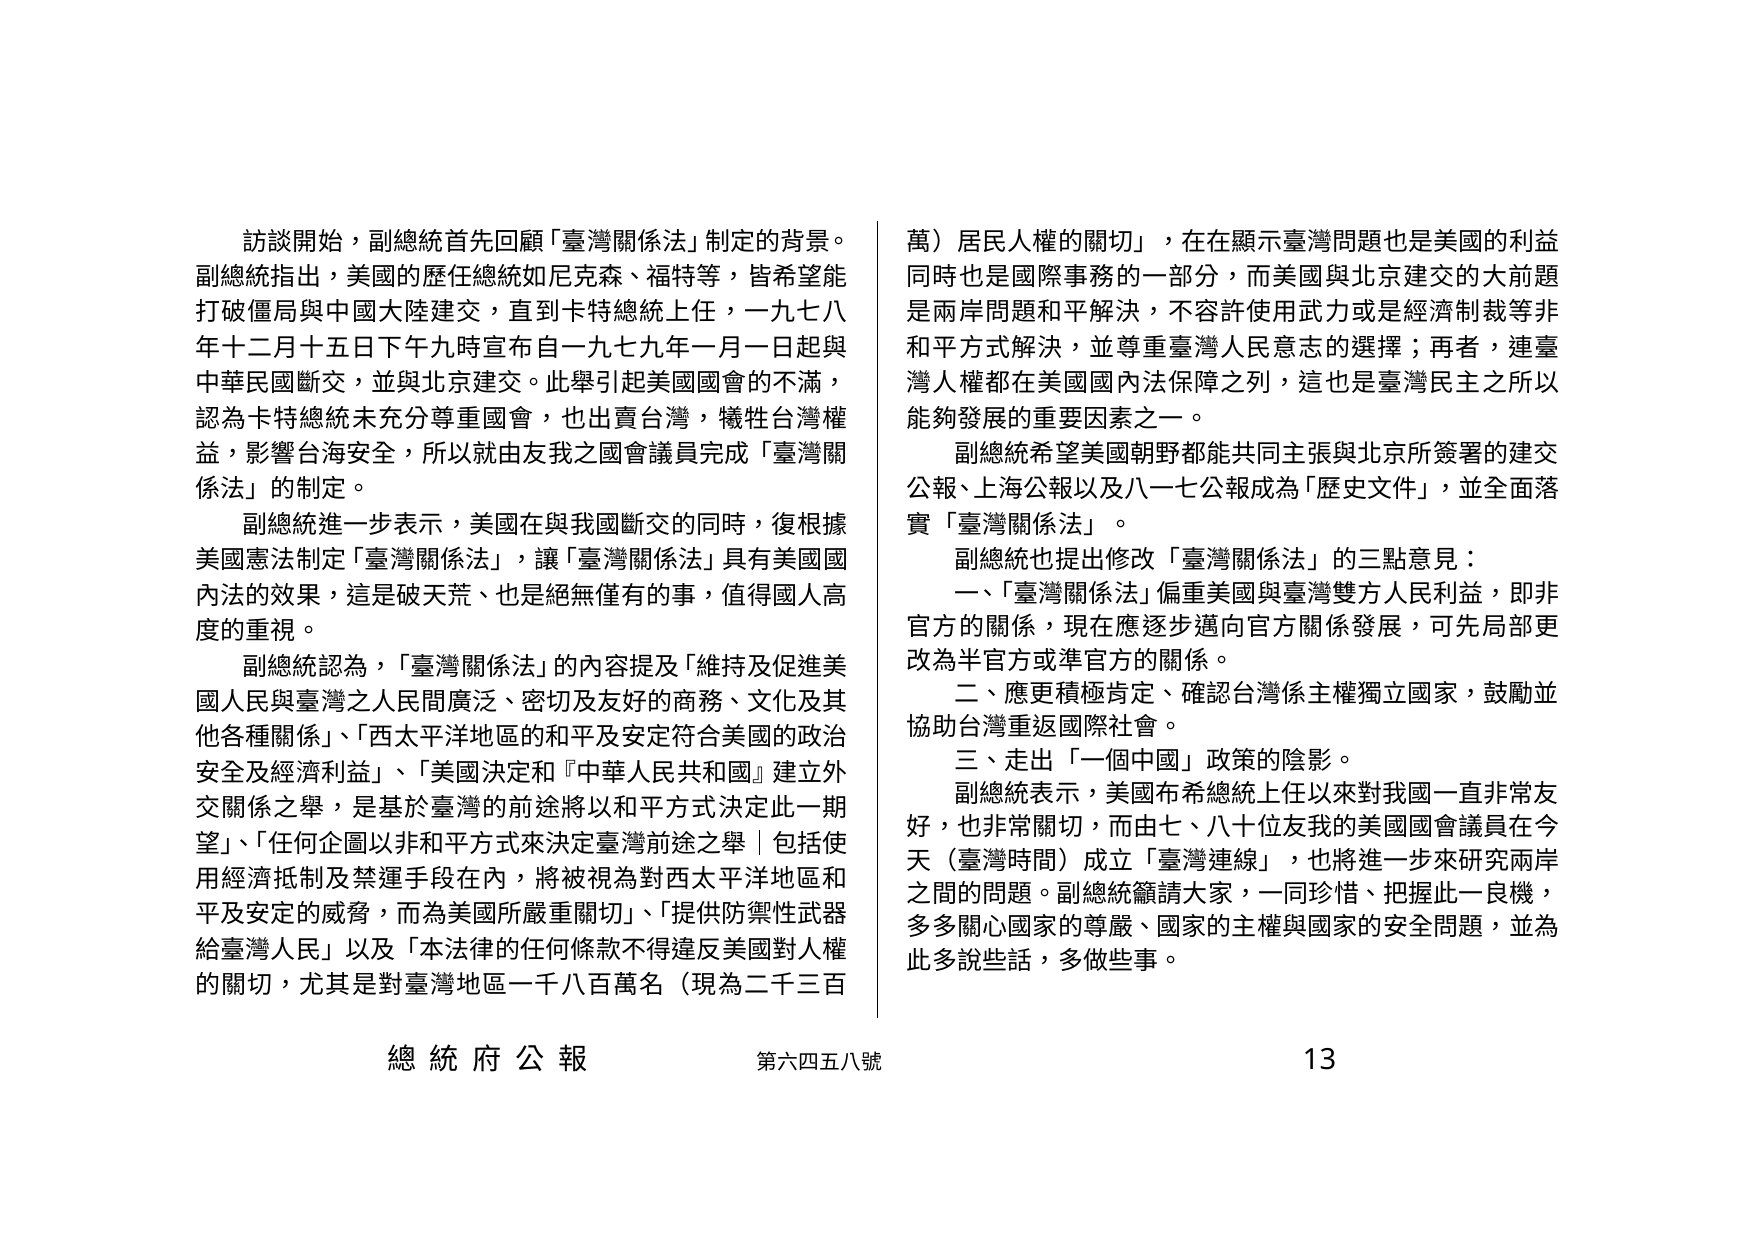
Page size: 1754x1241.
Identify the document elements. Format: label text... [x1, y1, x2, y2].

text 副總統希望美國朝野都能共同主張與北京所簽署的建交公報、上海公報以及八一七公報成為「歷史文件」，並全面落實「臺灣關係法」。 [907, 434, 1559, 540]
text 副總統認為，「臺灣關係法」的內容提及「維持及促進美國人民與臺灣之人民間廣泛、密切及友好的商務、文化及其他各種關係」、「西太平洋地區的和平及安定符合美國的政治、安全及經濟利益」、「美國決定和『中華人民共和國』建立外交關係之舉，是基於臺灣的前途將以和平方式決定此一期望」、「任何企圖以非和平方式來決定臺灣前途之舉│包括使用經濟抵制及禁運手段在內，將被視為對西太平洋地區和平及安定的威脅，而為美國所嚴重關切」、「提供防禦性武器給臺灣人民」以及「本法律的任何條款不得違反美國對人權的關切，尤其是對臺灣地區一千八百萬名（現為二千三百萬）居民人權的關切」，在在顯示臺灣問題也是美國的利益，同時也是國際事務的一部分，而美國與北京建交的大前題是兩岸問題和平解決，不容許使用武力或是經濟制裁等非和平方式解決，並尊重臺灣人民意志的選擇；再者，連臺灣人權都在美國國內法保障之列，這也是臺灣民主之所以能夠發展的重要因素之一。 [907, 222, 1559, 434]
text 副總統認為，「臺灣關係法」的內容提及「維持及促進美國人民與臺灣之人民間廣泛、密切及友好的商務、文化及其他各種關係」、「西太平洋地區的和平及安定符合美國的政治、安全及經濟利益」、「美國決定和『中華人民共和國』建立外交關係之舉，是基於臺灣的前途將以和平方式決定此一期望」、「任何企圖以非和平方式來決定臺灣前途之舉│包括使用經濟抵制及禁運手段在內，將被視為對西太平洋地區和平及安定的威脅，而為美國所嚴重關切」、「提供防禦性武器給臺灣人民」以及「本法律的任何條款不得違反美國對人權的關切，尤其是對臺灣地區一千八百萬名（現為二千三百萬）居民人權的關切」，在在顯示臺灣問題也是美國的利益，同時也是國際事務的一部分，而美國與北京建交的大前題是兩岸問題和平解決，不容許使用武力或是經濟制裁等非和平方式解決，並尊重臺灣人民意志的選擇；再者，連臺灣人權都在美國國內法保障之列，這也是臺灣民主之所以能夠發展的重要因素之一。 [195, 647, 847, 1001]
text 訪談開始，副總統首先回顧「臺灣關係法」制定的背景。副總統指出，美國的歷任總統如尼克森、福特等，皆希望能打破僵局與中國大陸建交，直到卡特總統上任，一九七八年十二月十五日下午九時宣布自一九七九年一月一日起與中華民國斷交，並與北京建交。此舉引起美國國會的不滿，認為卡特總統未充分尊重國會，也出賣台灣，犧牲台灣權益，影響台海安全，所以就由友我之國會議員完成「臺灣關係法」的制定。 [195, 222, 847, 505]
text 副總統進一步表示，美國在與我國斷交的同時，復根據美國憲法制定「臺灣關係法」，讓「臺灣關係法」具有美國國內法的效果，這是破天荒、也是絕無僅有的事，值得國人高度的重視。 [195, 505, 847, 647]
text 三、走出「一個中國」政策的陰影。 [907, 742, 1559, 776]
text 副總統表示，美國布希總統上任以來對我國一直非常友好，也非常關切，而由七、八十位友我的美國國會議員在今天（臺灣時間）成立「臺灣連線」，也將進一步來研究兩岸之間的問題。副總統籲請大家，一同珍惜、把握此一良機，多多關心國家的尊嚴、國家的主權與國家的安全問題，並為此多說些話，多做些事。 [907, 776, 1559, 976]
text 副總統也提出修改「臺灣關係法」的三點意見： [907, 540, 1559, 576]
text 一、「臺灣關係法」偏重美國與臺灣雙方人民利益，即非官方的關係，現在應逐步邁向官方關係發展，可先局部更改為半官方或準官方的關係。 [907, 576, 1559, 676]
text 二、應更積極肯定、確認台灣係主權獨立國家，鼓勵並協助台灣重返國際社會。 [907, 676, 1559, 742]
